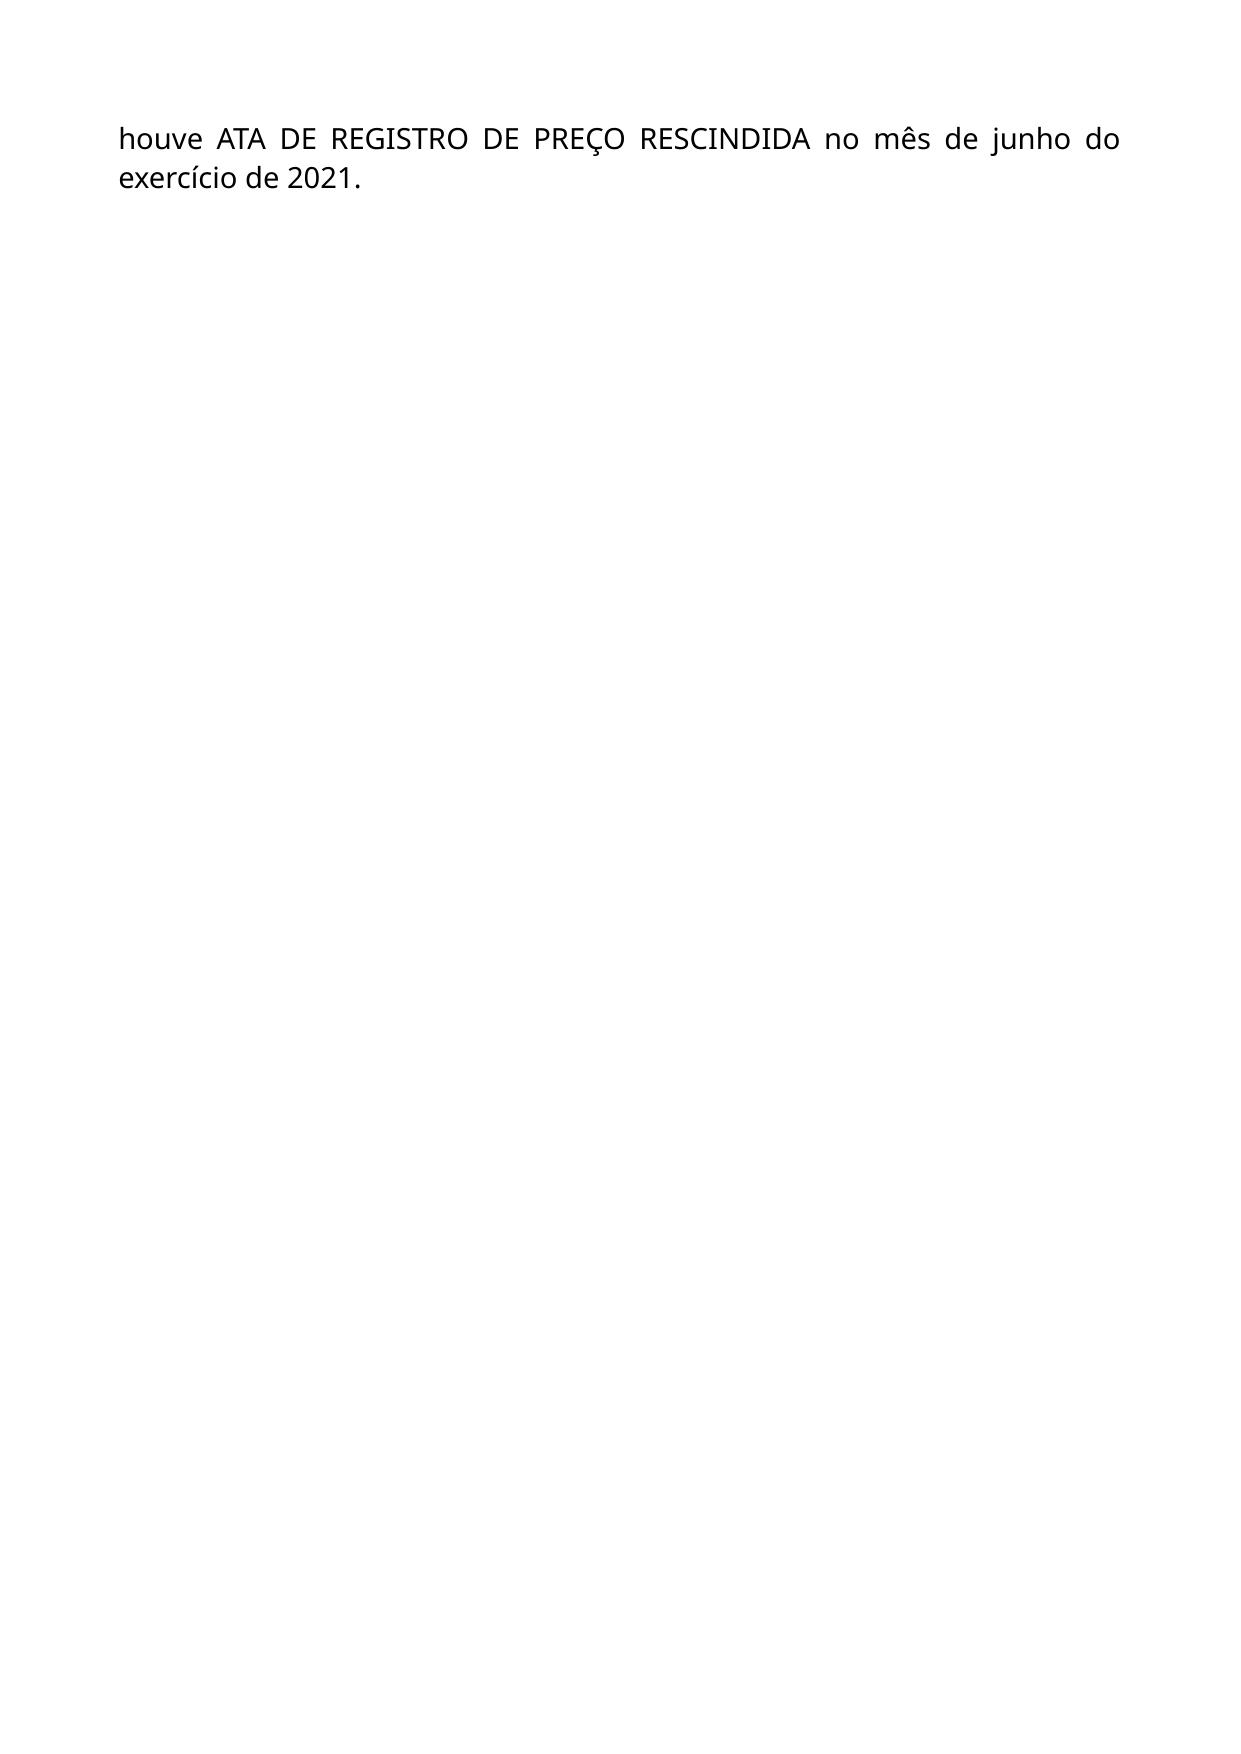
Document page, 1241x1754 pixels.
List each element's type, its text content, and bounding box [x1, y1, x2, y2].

text houve ATA DE REGISTRO DE PREÇO RESCINDIDA no mês de junho do exercício de 2021. [118, 118, 1122, 197]
